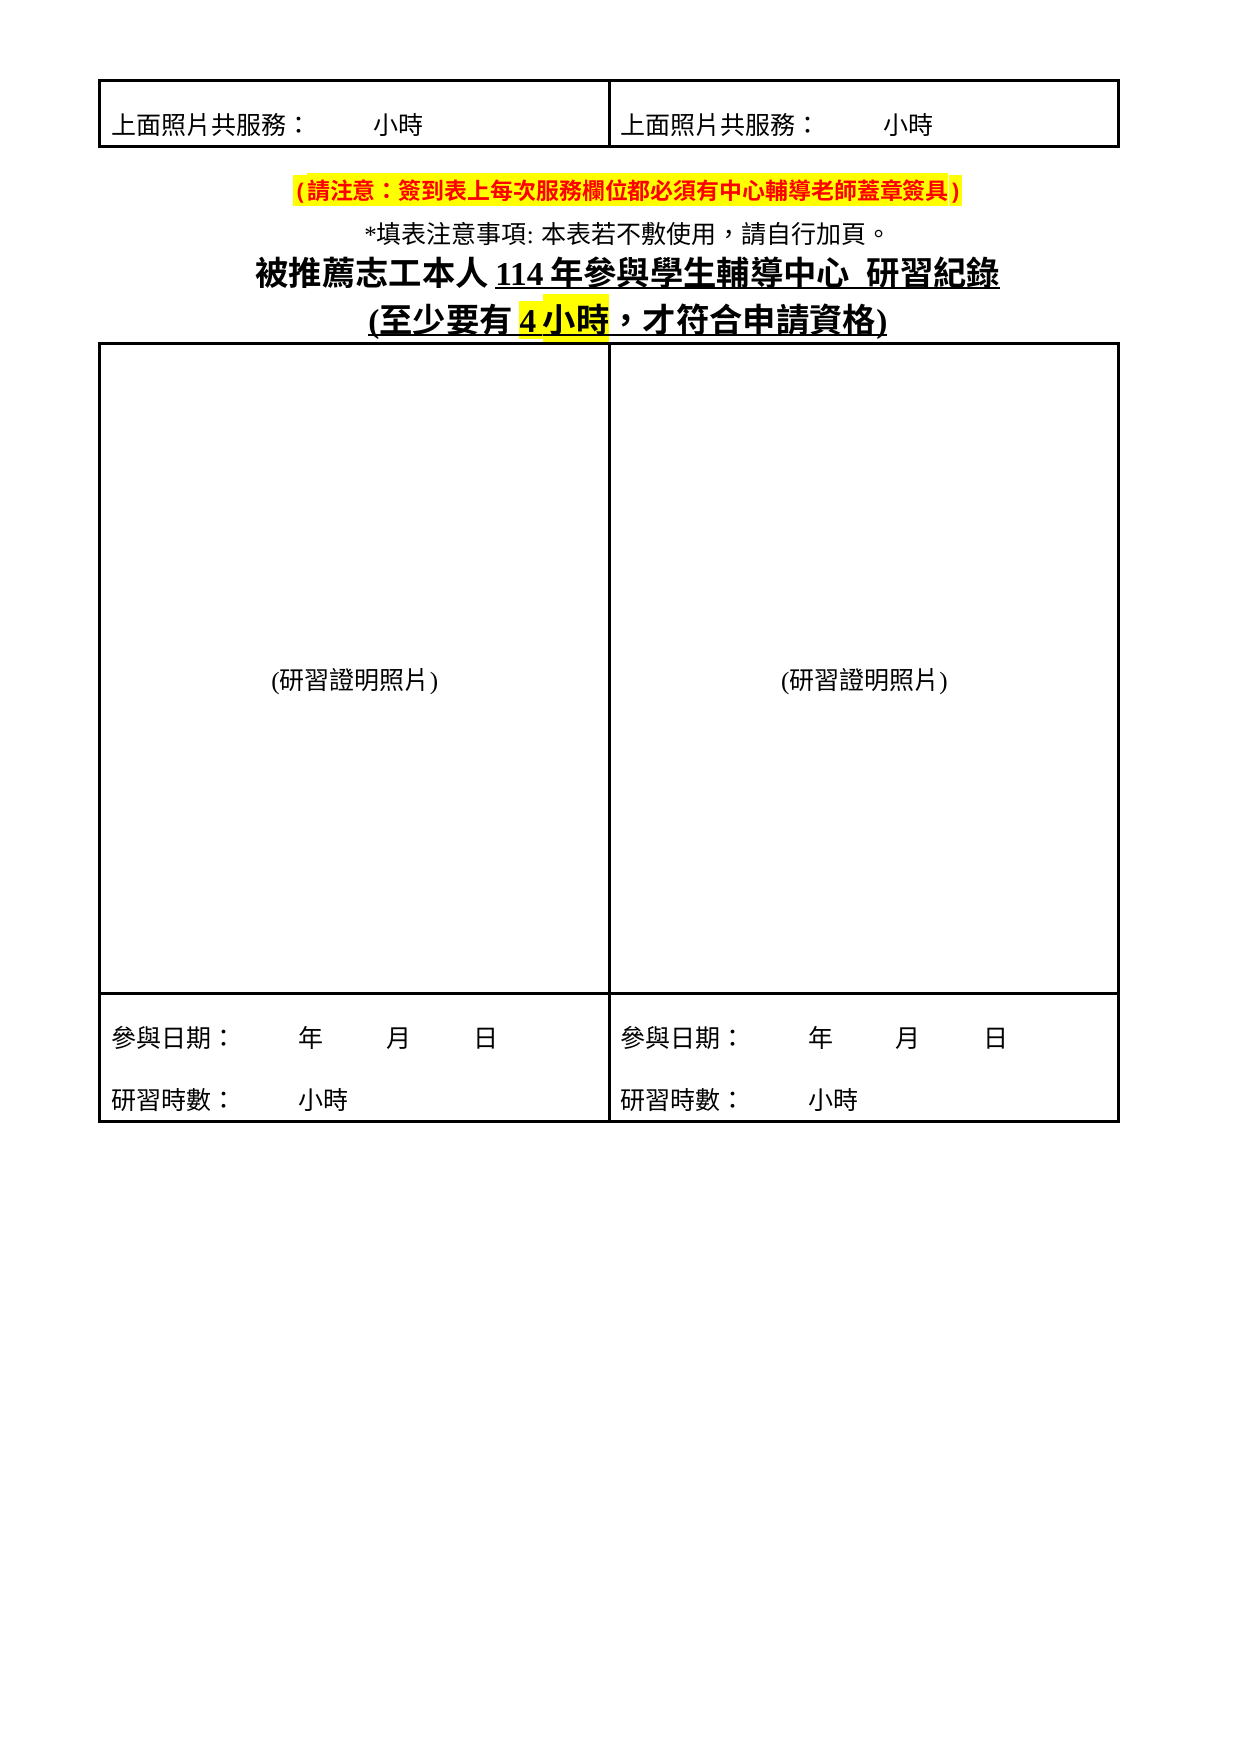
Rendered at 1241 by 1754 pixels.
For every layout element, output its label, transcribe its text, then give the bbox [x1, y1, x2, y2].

table_cell 上面照片共服務： 小時 [611, 82, 1117, 145]
table_header (研習證明照片) [101, 345, 608, 992]
text (請注意：簽到表上每次服務欄位都必須有中心輔導老師蓋章簽具) [133, 148, 1122, 210]
table_cell 參與日期： 年 月 日 研習時數： 小時 [101, 995, 608, 1120]
text *填表注意事項: 本表若不敷使用，請自行加頁。 [133, 210, 1122, 252]
table_cell 上面照片共服務： 小時 [101, 82, 608, 145]
table_cell 參與日期： 年 月 日 研習時數： 小時 [611, 995, 1117, 1120]
table_header (研習證明照片) [611, 345, 1117, 992]
text 被推薦志工本人114年參與學生輔導中心 研習紀錄 [133, 252, 1122, 294]
text (至少要有4小時，才符合申請資格) [133, 294, 1122, 342]
